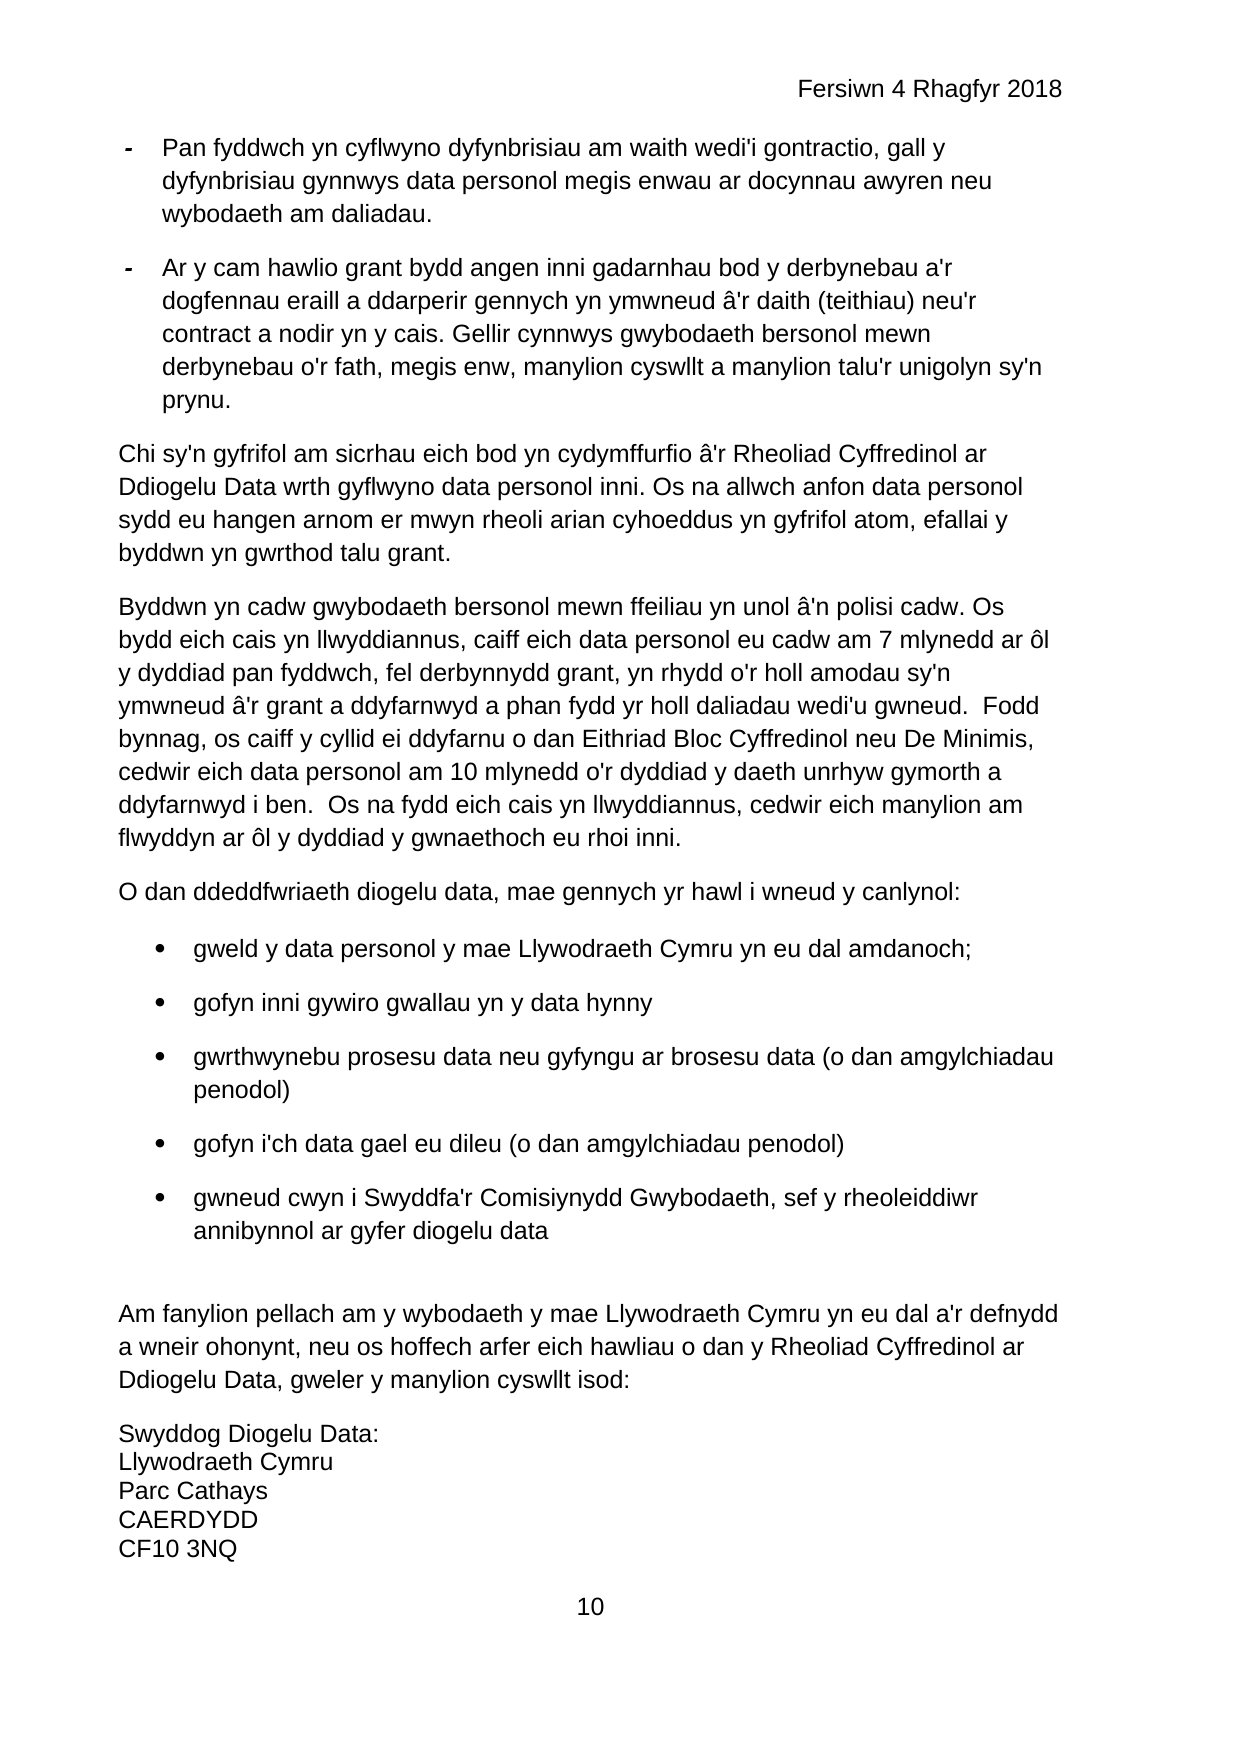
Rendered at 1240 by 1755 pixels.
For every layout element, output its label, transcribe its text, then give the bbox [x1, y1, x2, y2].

text O dan ddeddfwriaeth diogelu data, mae gennych yr hawl i wneud y canlynol: [118, 877, 1062, 905]
text Chi sy'n gyfrifol am sicrhau eich bod yn cydymffurfio â'r Rheoliad Cyffredinol ar Ddiogelu Data wrth gyflwyno data personol inni. Os na allwch anfon data personol sydd eu hangen arnom er mwyn rheoli arian cyhoeddus yn gyfrifol atom, efallai y byddwn yn gwrthod talu grant. [118, 439, 1062, 567]
text Byddwn yn cadw gwybodaeth bersonol mewn ffeiliau yn unol â'n polisi cadw. Os bydd eich cais yn llwyddiannus, caiff eich data personol eu cadw am 7 mlynedd ar ôl y dyddiad pan fyddwch, fel derbynnydd grant, yn rhydd o'r holl amodau sy'n ymwneud â'r grant a ddyfarnwyd a phan fydd yr holl daliadau wedi'u gwneud. Fodd bynnag, os caiff y cyllid ei ddyfarnu o dan Eithriad Bloc Cyffredinol neu De Minimis, cedwir eich data personol am 10 mlynedd o'r dyddiad y daeth unrhyw gymorth a ddyfarnwyd i ben. Os na fydd eich cais yn llwyddiannus, cedwir eich manylion am flwyddyn ar ôl y dyddiad y gwnaethoch eu rhoi inni. [118, 592, 1062, 852]
list gofyn inni gywiro gwallau yn y data hynny [156, 988, 1062, 1017]
text CAERDYDD [118, 1505, 1062, 1534]
list gweld y data personol y mae Llywodraeth Cymru yn eu dal amdanoch; [156, 934, 1062, 963]
list Ar y cam hawlio grant bydd angen inni gadarnhau bod y derbynebau a'r dogfennau eraill a ddarperir gennych yn ymwneud â'r daith (teithiau) neu'r contract a nodir yn y cais. Gellir cynnwys gwybodaeth bersonol mewn derbynebau o'r fath, megis enw, manylion cyswllt a manylion talu'r unigolyn sy'n prynu. [124, 253, 1062, 414]
list gwrthwynebu prosesu data neu gyfyngu ar brosesu data (o dan amgylchiadau penodol) [156, 1042, 1062, 1104]
list Pan fyddwch yn cyflwyno dyfynbrisiau am waith wedi'i gontractio, gall y dyfynbrisiau gynnwys data personol megis enwau ar docynnau awyren neu wybodaeth am daliadau. [124, 133, 1062, 228]
text CF10 3NQ [118, 1534, 1062, 1562]
list gwneud cwyn i Swyddfa'r Comisiynydd Gwybodaeth, sef y rheoleiddiwr annibynnol ar gyfer diogelu data [156, 1183, 1062, 1245]
list gofyn i'ch data gael eu dileu (o dan amgylchiadau penodol) [156, 1129, 1062, 1158]
text Am fanylion pellach am y wybodaeth y mae Llywodraeth Cymru yn eu dal a'r defnydd a wneir ohonynt, neu os hoffech arfer eich hawliau o dan y Rheoliad Cyffredinol ar Ddiogelu Data, gweler y manylion cyswllt isod: [118, 1299, 1062, 1393]
text Swyddog Diogelu Data: [118, 1419, 1062, 1447]
text Llywodraeth Cymru [118, 1447, 1062, 1476]
text Parc Cathays [118, 1476, 1062, 1505]
